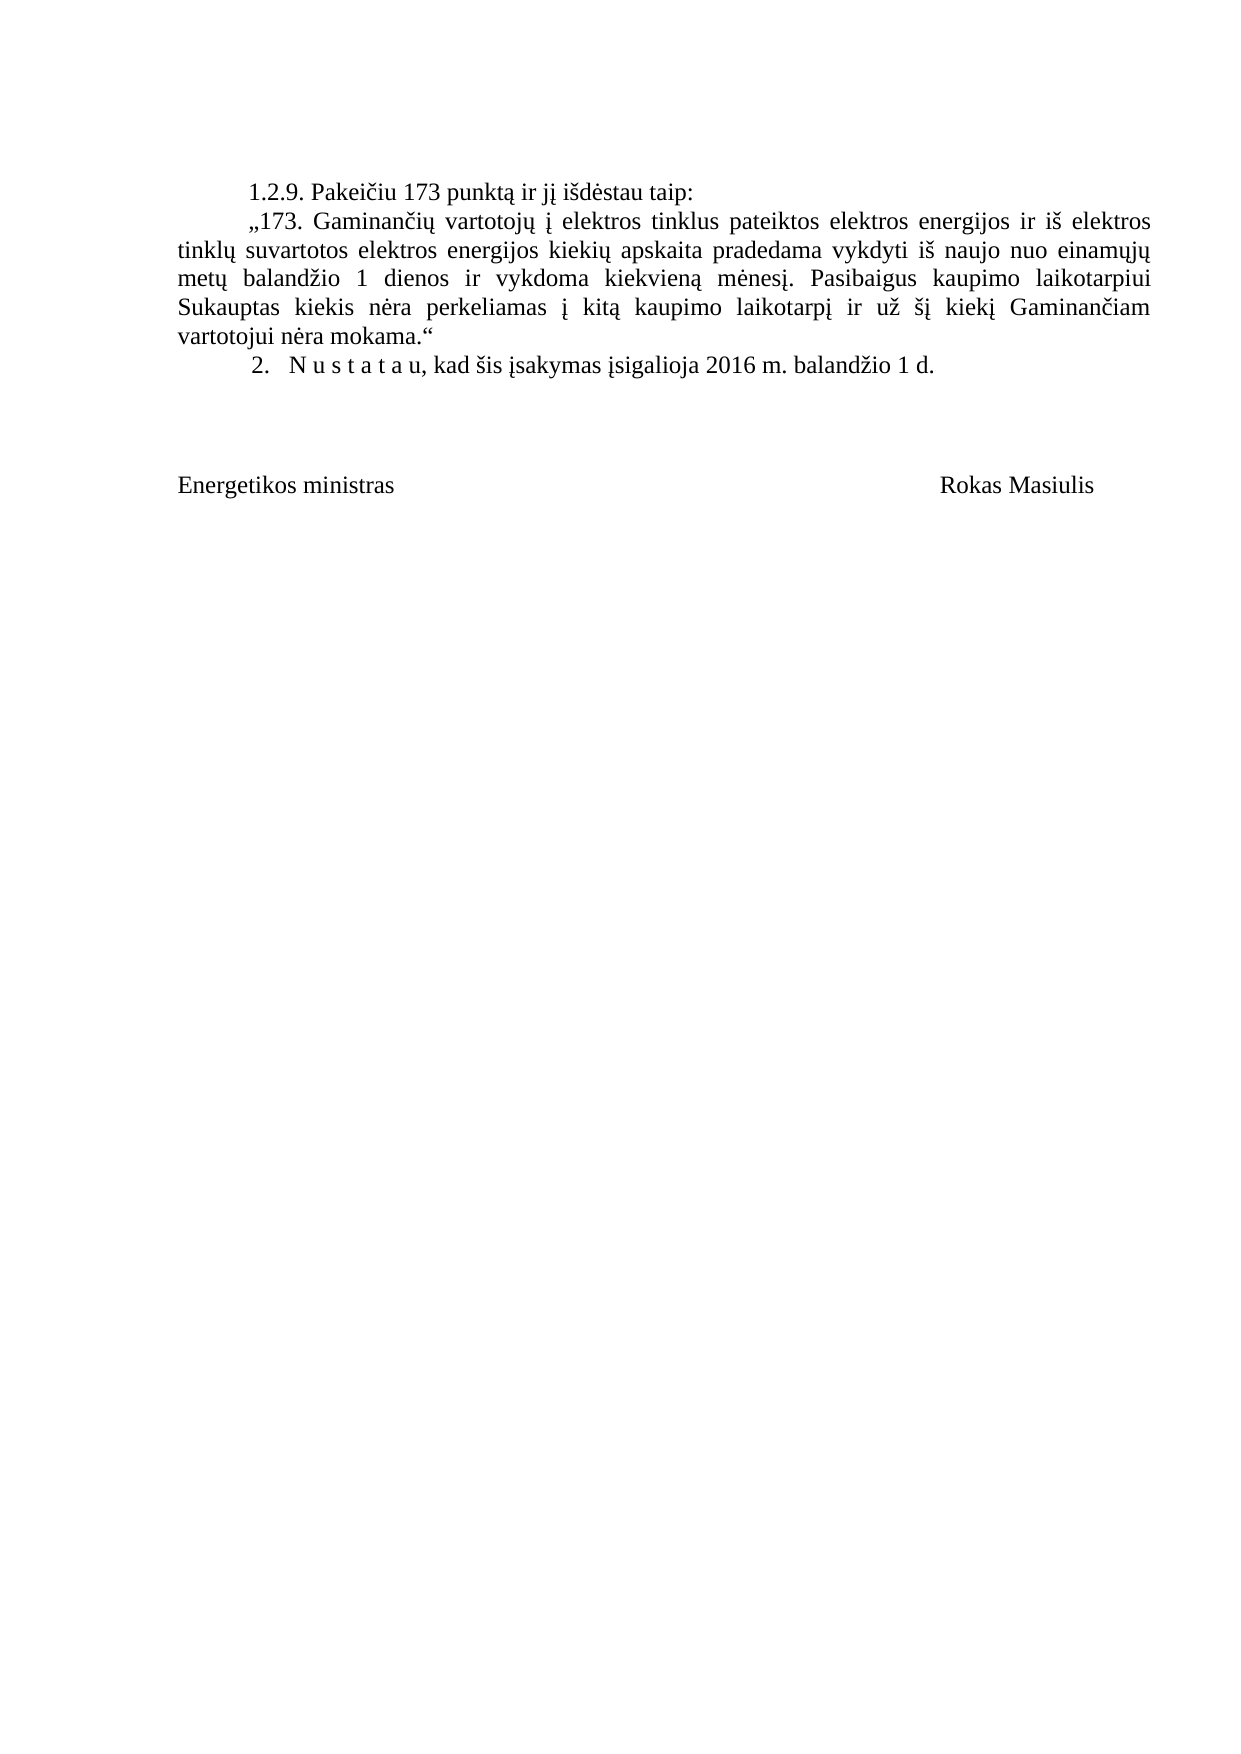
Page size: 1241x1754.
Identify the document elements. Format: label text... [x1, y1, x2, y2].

text 1.2.9. Pakeičiu 173 punktą ir jį išdėstau taip: [177, 177, 1152, 206]
text „173. Gaminančių vartotojų į elektros tinklus pateiktos elektros energijos ir iš elektros tinklų suvartotos elektros energijos kiekių apskaita pradedama vykdyti iš naujo nuo einamųjų metų balandžio 1 dienos ir vykdoma kiekvieną mėnesį. Pasibaigus kaupimo laikotarpiui Sukauptas kiekis nėra perkeliamas į kitą kaupimo laikotarpį ir už šį kiekį Gaminančiam vartotojui nėra mokama.“ [177, 206, 1152, 350]
text Energetikos ministras Rokas Masiulis [177, 471, 1152, 499]
text 2. N u s t a t a u, kad šis įsakymas įsigalioja 2016 m. balandžio 1 d. [251, 350, 1152, 378]
